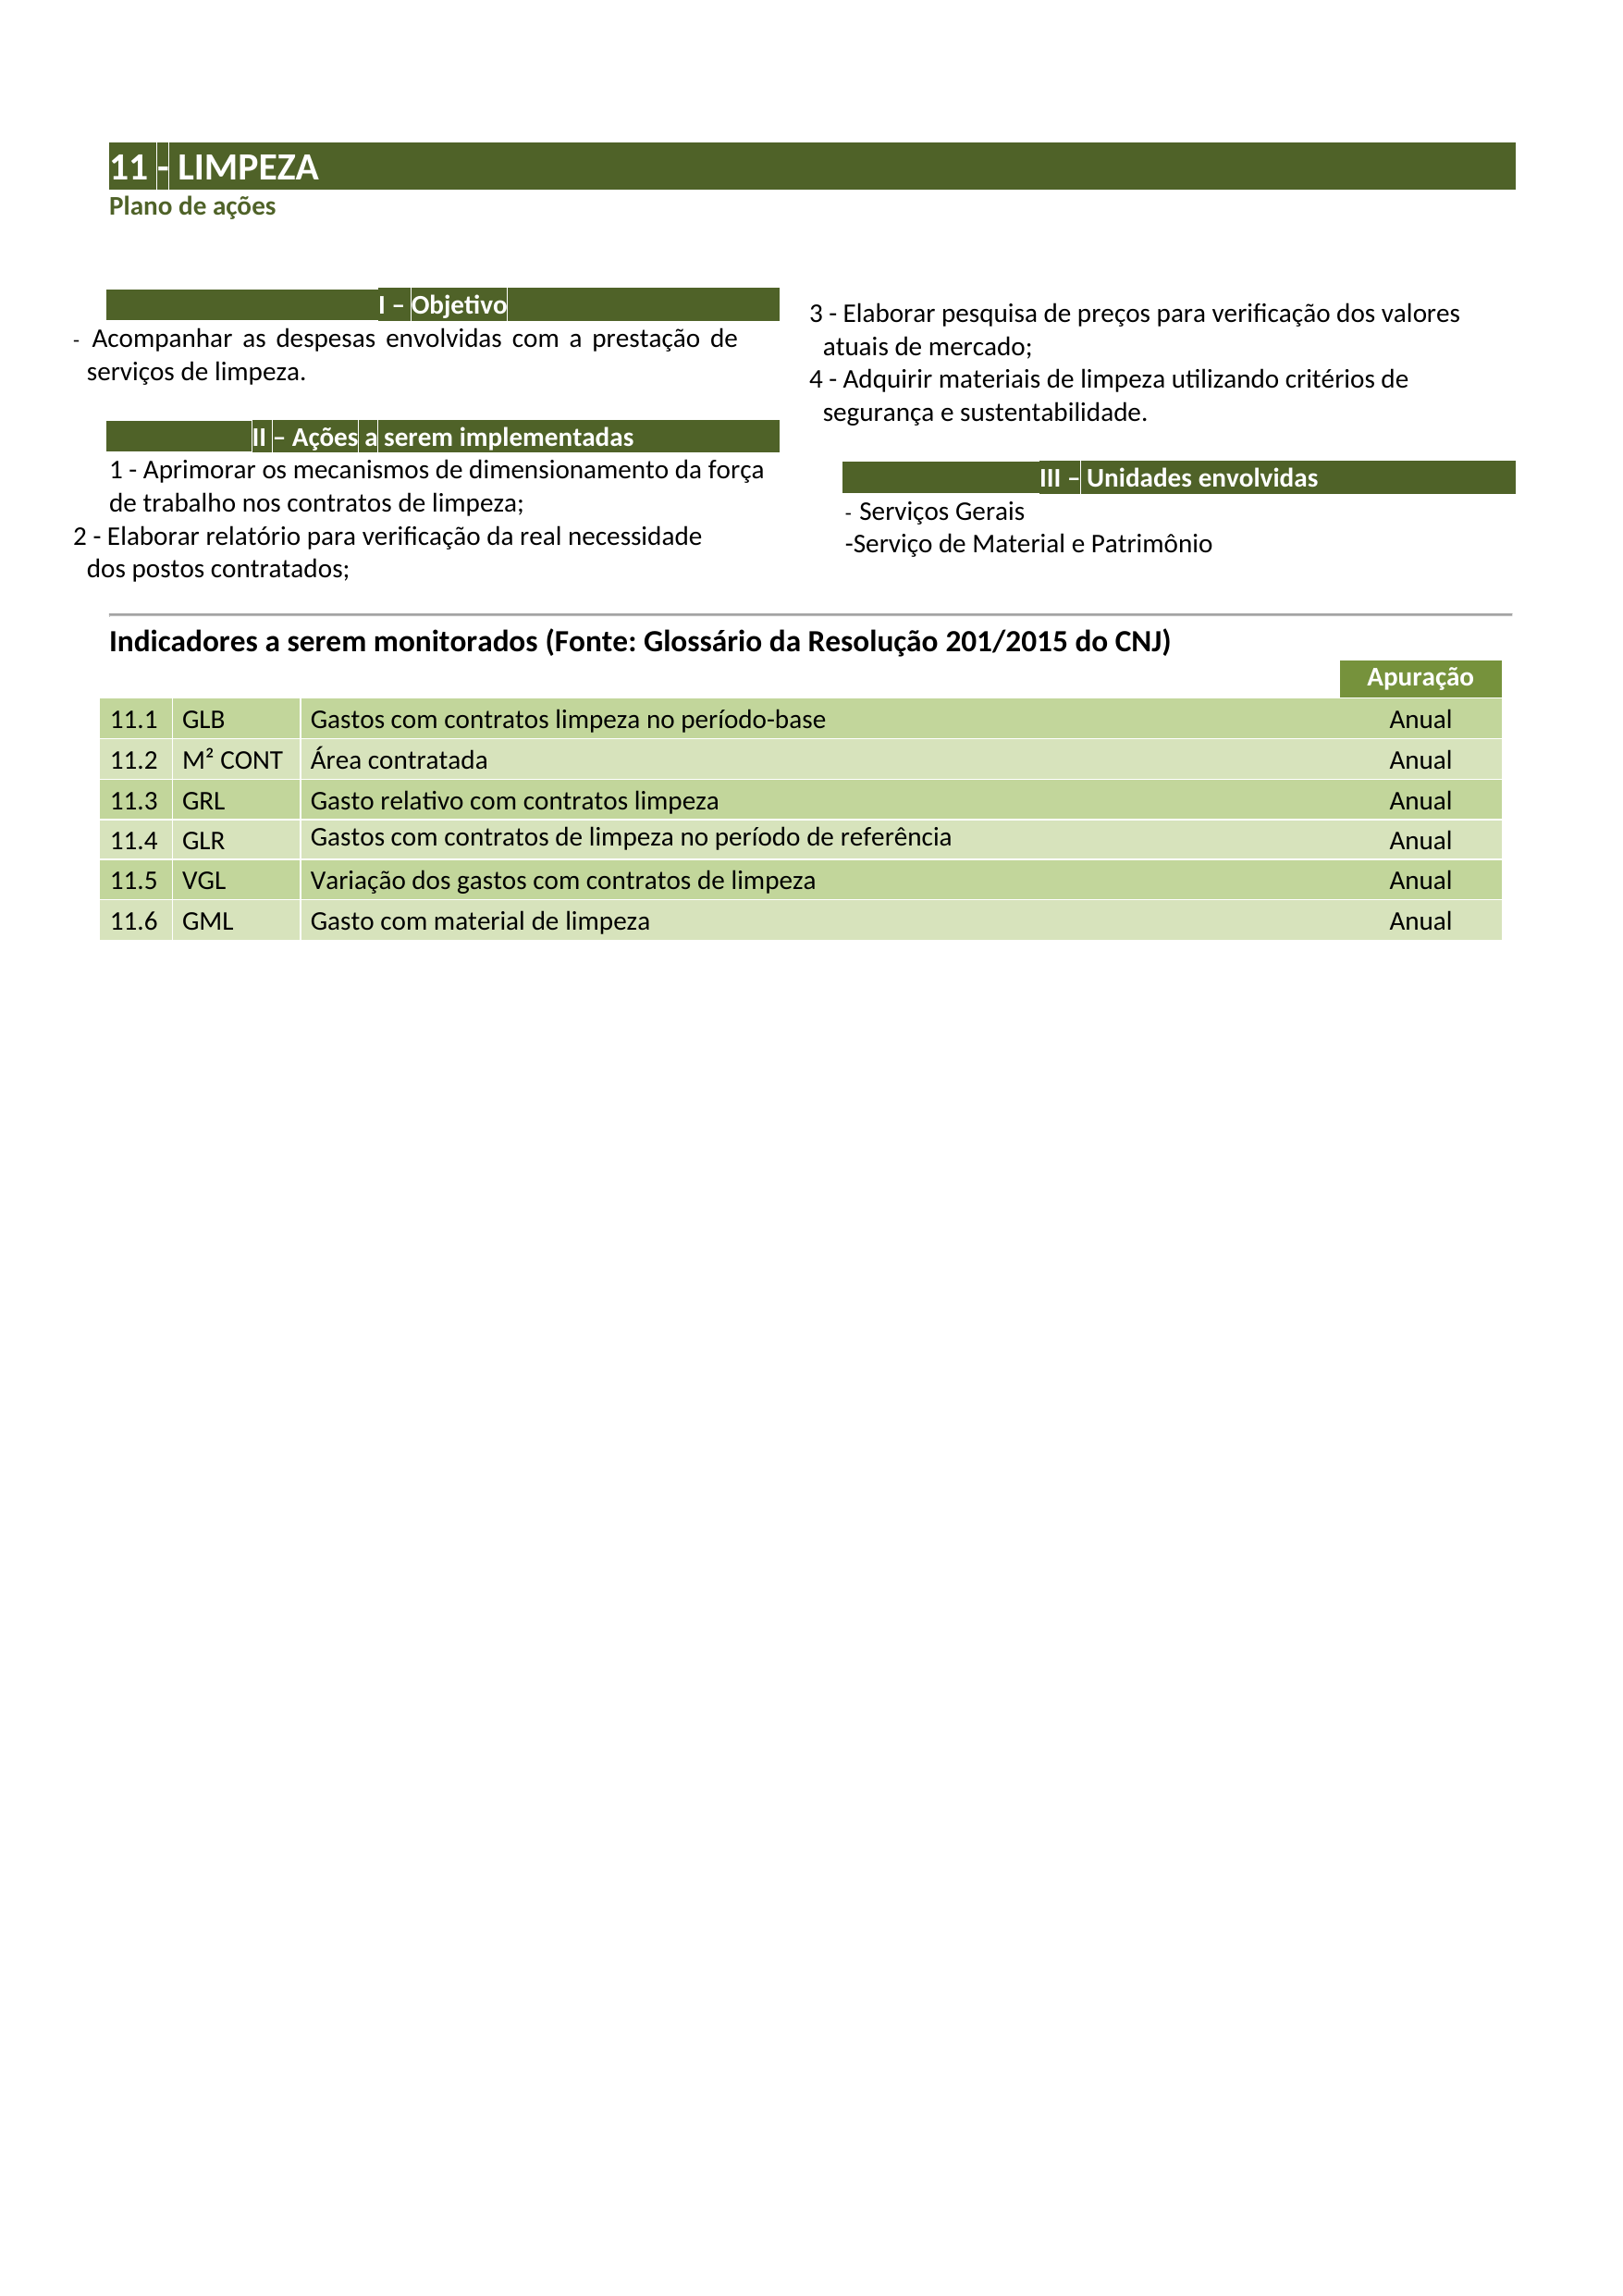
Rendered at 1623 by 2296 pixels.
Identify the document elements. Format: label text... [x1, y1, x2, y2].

text II – Ações a serem implementadas 1 - Aprimorar os mecanismos de dimensionamento da força de trabalho nos contratos de limpeza; [106, 420, 780, 519]
subtitle 11 - LIMPEZA [109, 142, 1539, 189]
table_cell Anual [1339, 698, 1502, 738]
table_cell Anual [1339, 860, 1502, 899]
list Acompanhar as despesas envolvidas com a prestação de serviços de limpeza. [73, 321, 777, 387]
table_cell Anual [1339, 821, 1502, 858]
table_cell M² CONT [173, 739, 300, 779]
table_cell GLR [173, 821, 300, 858]
table_cell 11.6 [100, 900, 172, 940]
table_cell Gastos com contratos de limpeza no período de referência [301, 821, 1339, 858]
list - Elaborar pesquisa de preços para verificação dos valores atuais de mercado; [809, 296, 1497, 362]
text -Serviço de Material e Patrimônio [845, 526, 1539, 560]
list - Elaborar relatório para verificação da real necessidade dos postos contratados; [73, 519, 739, 585]
table_header [100, 660, 1339, 697]
subtitle Plano de ações [109, 189, 1539, 222]
text I – Objetivo [106, 288, 783, 321]
table_cell GRL [173, 780, 300, 819]
table_cell 11.3 [100, 780, 172, 819]
table_cell Área contratada [301, 739, 1339, 779]
table_cell VGL [173, 860, 300, 899]
table_header Apuração [1340, 660, 1502, 697]
list - Adquirir materiais de limpeza utilizando critérios de segurança e sustentabilidade. [809, 362, 1445, 428]
table_cell Anual [1339, 780, 1502, 819]
table_cell 11.5 [100, 860, 172, 899]
table_cell Anual [1339, 900, 1502, 940]
table_cell 11.1 [100, 698, 172, 738]
table_cell Gastos com contratos limpeza no período-base [301, 698, 1339, 738]
text Indicadores a serem monitorados (Fonte: Glossário da Resolução 201/2015 do CNJ) [109, 622, 1539, 660]
table_cell GLB [173, 698, 300, 738]
table_cell Gasto relativo com contratos limpeza [301, 780, 1339, 819]
table_cell 11.4 [100, 821, 172, 858]
table_cell 11.2 [100, 739, 172, 779]
table_cell GML [173, 900, 300, 940]
list Serviços Gerais [844, 494, 1539, 526]
table_cell Anual [1339, 739, 1502, 779]
subtitle III – Unidades envolvidas [842, 461, 1539, 494]
table_cell Gasto com material de limpeza [301, 900, 1339, 940]
table_cell Variação dos gastos com contratos de limpeza [301, 860, 1339, 899]
